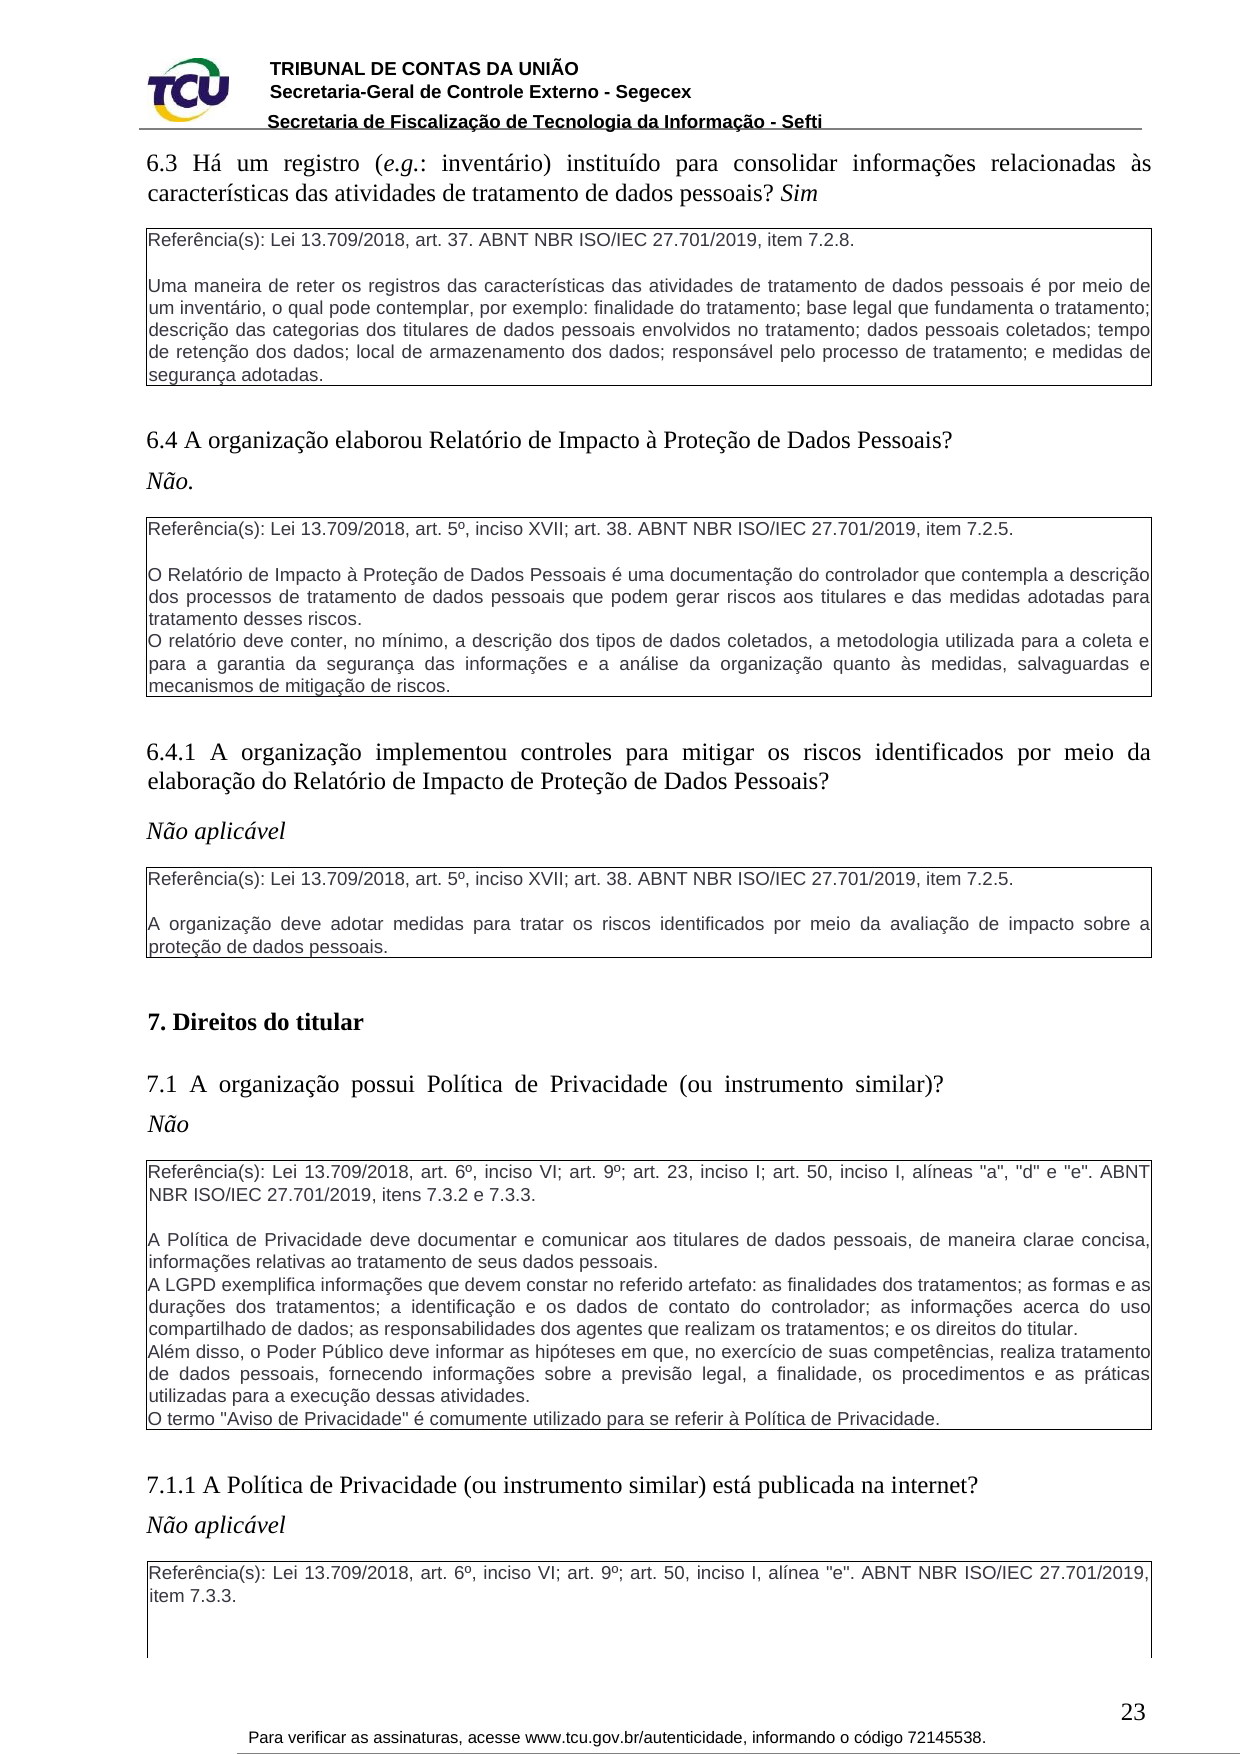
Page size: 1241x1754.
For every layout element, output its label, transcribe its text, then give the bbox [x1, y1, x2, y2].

text A LGPD exemplifica informações que devem constar no referido artefato: as finalidades dos tratamentos; as formas e as durações dos tratamentos; a identificação e os dados de contato do controlador; as informações acerca do uso compartilhado de dados; as responsabilidades dos agentes que realizam os tratamentos; e os direitos do titular. [147, 1273, 1151, 1340]
text Referência(s): Lei 13.709/2018, art. 37. ABNT NBR ISO/IEC 27.701/2019, item 7.2.8. [147, 229, 1151, 251]
text 6.4.1 A organização implementou controles para mitigar os riscos identificados por meio da elaboração do Relatório de Impacto de Proteção de Dados Pessoais? [146, 737, 1152, 795]
text Uma maneira de reter os registros das características das atividades de tratamento de dados pessoais é por meio de um inventário, o qual pode contemplar, por exemplo: finalidade do tratamento; base legal que fundamenta o tratamento; descrição das categorias dos titulares de dados pessoais envolvidos no tratamento; dados pessoais coletados; tempo de retenção dos dados; local de armazenamento dos dados; responsável pelo processo de tratamento; e medidas de segurança adotadas. [147, 273, 1151, 385]
text Além disso, o Poder Público deve informar as hipóteses em que, no exercício de suas competências, realiza tratamento de dados pessoais, fornecendo informações sobre a previsão legal, a finalidade, os procedimentos e as práticas utilizadas para a execução dessas atividades. [147, 1340, 1151, 1407]
text A Política de Privacidade deve documentar e comunicar aos titulares de dados pessoais, de maneira clarae concisa, informações relativas ao tratamento de seus dados pessoais. [147, 1228, 1151, 1273]
text 7.1.1 A Política de Privacidade (ou instrumento similar) está publicada na internet? [146, 1470, 1152, 1498]
text Referência(s): Lei 13.709/2018, art. 6º, inciso VI; art. 9º; art. 23, inciso I; art. 50, inciso I, alíneas "a", "d" e "e". ABNT NBR ISO/IEC 27.701/2019, itens 7.3.2 e 7.3.3. [147, 1161, 1151, 1205]
text O termo "Aviso de Privacidade" é comumente utilizado para se referir à Política de Privacidade. [147, 1407, 1151, 1429]
text 7.1 A organização possui Política de Privacidade (ou instrumento similar)? Não [146, 1069, 946, 1138]
text Referência(s): Lei 13.709/2018, art. 6º, inciso VI; art. 9º; art. 50, inciso I, alínea "e". ABNT NBR ISO/IEC 27.701/2019, item 7.3.3. [148, 1562, 1151, 1606]
text Não. [146, 466, 1152, 495]
text Não aplicável [146, 1510, 1152, 1539]
text 6.3 Há um registro (e.g.: inventário) instituído para consolidar informações relacionadas às características das atividades de tratamento de dados pessoais? Sim [146, 148, 1152, 207]
text O relatório deve conter, no mínimo, a descrição dos tipos de dados coletados, a metodologia utilizada para a coleta e para a garantia da segurança das informações e a análise da organização quanto às medidas, salvaguardas e mecanismos de mitigação de riscos. [147, 629, 1151, 696]
picture [147, 58, 229, 122]
text O Relatório de Impacto à Proteção de Dados Pessoais é uma documentação do controlador que contempla a descrição dos processos de tratamento de dados pessoais que podem gerar riscos aos titulares e das medidas adotadas para tratamento desses riscos. [147, 562, 1151, 629]
text Não aplicável [146, 816, 1152, 845]
text Referência(s): Lei 13.709/2018, art. 5º, inciso XVII; art. 38. ABNT NBR ISO/IEC 27.701/2019, item 7.2.5. [147, 518, 1151, 539]
text 6.4 A organização elaborou Relatório de Impacto à Proteção de Dados Pessoais? [146, 425, 1152, 454]
text A organização deve adotar medidas para tratar os riscos identificados por meio da avaliação de impacto sobre a proteção de dados pessoais. [147, 912, 1151, 957]
text Referência(s): Lei 13.709/2018, art. 5º, inciso XVII; art. 38. ABNT NBR ISO/IEC 27.701/2019, item 7.2.5. [147, 868, 1151, 889]
subtitle 7. Direitos do titular [147, 1007, 1152, 1036]
